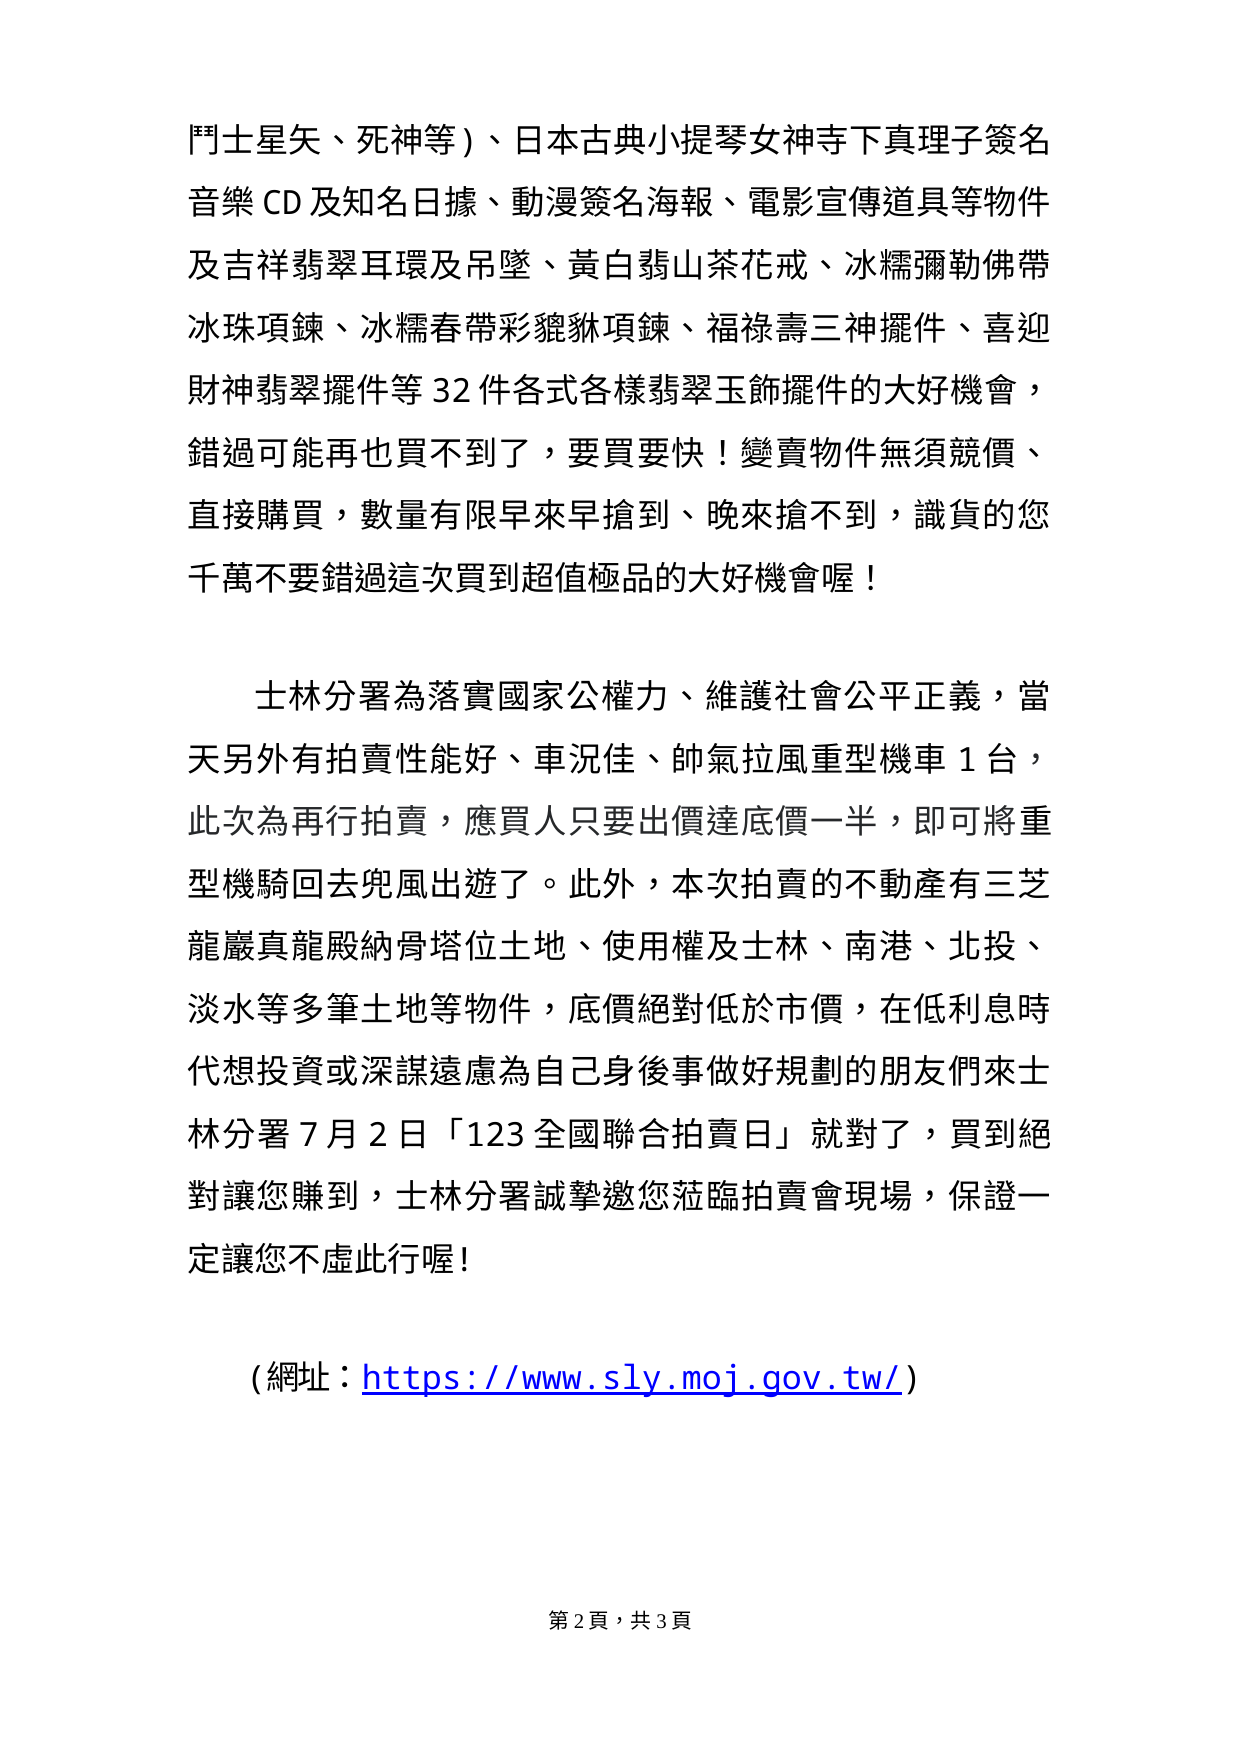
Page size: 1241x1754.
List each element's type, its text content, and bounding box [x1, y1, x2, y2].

text 士林分署為落實國家公權力、維護社會公平正義，當天另外有拍賣性能好、車況佳、帥氣拉風重型機車1台，此次為再行拍賣，應買人只要出價達底價一半，即可將重型機騎回去兜風出遊了。此外，本次拍賣的不動產有三芝龍巖真龍殿納骨塔位土地、使用權及士林、南港、北投、淡水等多筆土地等物件，底價絕對低於市價，在低利息時代想投資或深謀遠慮為自己身後事做好規劃的朋友們來士林分署7月2日「123全國聯合拍賣日」就對了，買到絕對讓您賺到，士林分署誠摯邀您蒞臨拍賣會現場，保證一定讓您不虛此行喔! [187, 652, 1053, 1277]
text FUN暑假了，一連串精彩的旅遊行程正在等著您，擁有一個耐撞、輕盈、防刮、防水超實用行李箱絕對不能少， 來士林分署拍賣會撿便宜準沒錯，士林分署在7月2日下午3時「123全國聯合拍賣日」，特地舉辦TUTTI 28吋鐵灰色、TSA海關鎖、收納式掛鉤及雙排萬象輪全新硬殼行李箱大變賣，一個只要新臺幣1200元，數量有限，要買要快。此外，士林分署為回饋大家對各分署每月舉辦聯合拍賣的支持及熱烈參與競標，當天凡購買超實用行李箱的民眾就送您時尚小手拿包，樣式新穎多樣任您挑選。另外，不小心錯過上個月聯合拍賣會的動漫迷及喜愛翡翠玉飾擺件的民眾們，不要再錯過這次購買動漫DVD、藍光DVD(聖鬥士星矢、死神等)、日本古典小提琴女神寺下真理子簽名音樂CD及知名日據、動漫簽名海報、電影宣傳道具等物件及吉祥翡翠耳環及吊墜、黃白翡山茶花戒、冰糯彌勒佛帶冰珠項鍊、冰糯春帶彩貔貅項鍊、福祿壽三神擺件、喜迎財神翡翠擺件等32件各式各樣翡翠玉飾擺件的大好機會，錯過可能再也買不到了，要買要快！變賣物件無須競價、直接購買，數量有限早來早搶到、晚來搶不到，識貨的您千萬不要錯過這次買到超值極品的大好機會喔！ [187, 96, 1053, 596]
text (網址：https://www.sly.moj.gov.tw/) [187, 1334, 1053, 1396]
